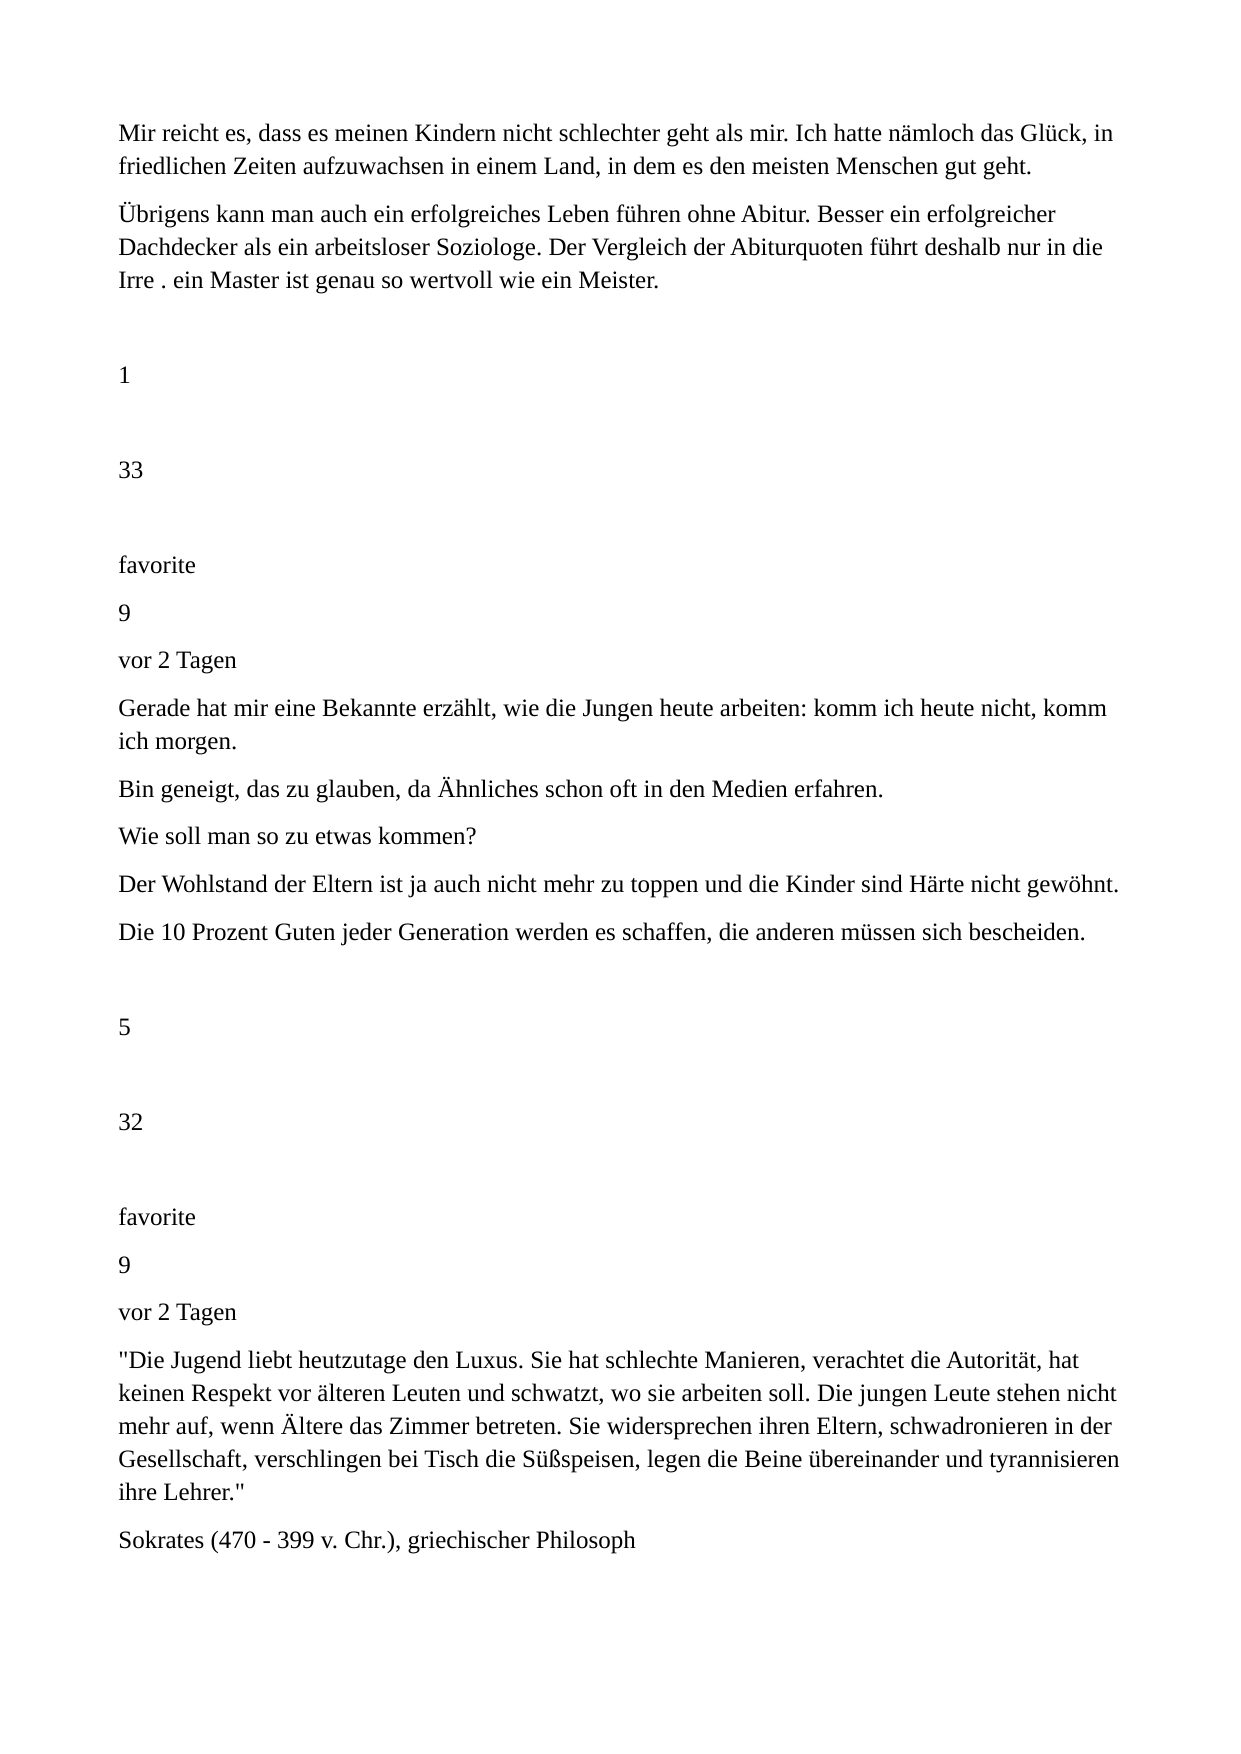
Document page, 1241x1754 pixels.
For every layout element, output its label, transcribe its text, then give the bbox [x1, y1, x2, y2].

text favorite [118, 550, 1122, 579]
text Mir reicht es, dass es meinen Kindern nicht schlechter geht als mir. Ich hatte nämloch das Glück, in friedlichen Zeiten aufzuwachsen in einem Land, in dem es den meisten Menschen gut geht. [118, 118, 1122, 180]
text 32 [118, 1107, 1122, 1136]
text vor 2 Tagen [118, 1297, 1122, 1326]
text Gerade hat mir eine Bekannte erzählt, wie die Jungen heute arbeiten: komm ich heute nicht, komm ich morgen. [118, 693, 1122, 755]
text 5 [118, 1012, 1122, 1041]
text favorite [118, 1202, 1122, 1231]
text Der Wohlstand der Eltern ist ja auch nicht mehr zu toppen und die Kinder sind Härte nicht gewöhnt. [118, 869, 1122, 898]
text vor 2 Tagen [118, 646, 1122, 674]
text Wie soll man so zu etwas kommen? [118, 821, 1122, 850]
text Die 10 Prozent Guten jeder Generation werden es schaffen, die anderen müssen sich bescheiden. [118, 917, 1122, 945]
text Bin geneigt, das zu glauben, da Ähnliches schon oft in den Medien erfahren. [118, 774, 1122, 803]
text 33 [118, 455, 1122, 484]
text "Die Jugend liebt heutzutage den Luxus. Sie hat schlechte Manieren, verachtet die Autorität, hat keinen Respekt vor älteren Leuten und schwatzt, wo sie arbeiten soll. Die jungen Leute stehen nicht mehr auf, wenn Ältere das Zimmer betreten. Sie widersprechen ihren Eltern, schwadronieren in der Gesellschaft, verschlingen bei Tisch die Süßspeisen, legen die Beine übereinander und tyrannisieren ihre Lehrer." [118, 1345, 1122, 1506]
text 9 [118, 598, 1122, 627]
text Übrigens kann man auch ein erfolgreiches Leben führen ohne Abitur. Besser ein erfolgreicher Dachdecker als ein arbeitsloser Soziologe. Der Vergleich der Abiturquoten führt deshalb nur in die Irre . ein Master ist genau so wertvoll wie ein Meister. [118, 199, 1122, 293]
text 9 [118, 1250, 1122, 1279]
text Sokrates (470 - 399 v. Chr.), griechischer Philosoph [118, 1525, 1122, 1553]
text 1 [118, 360, 1122, 389]
